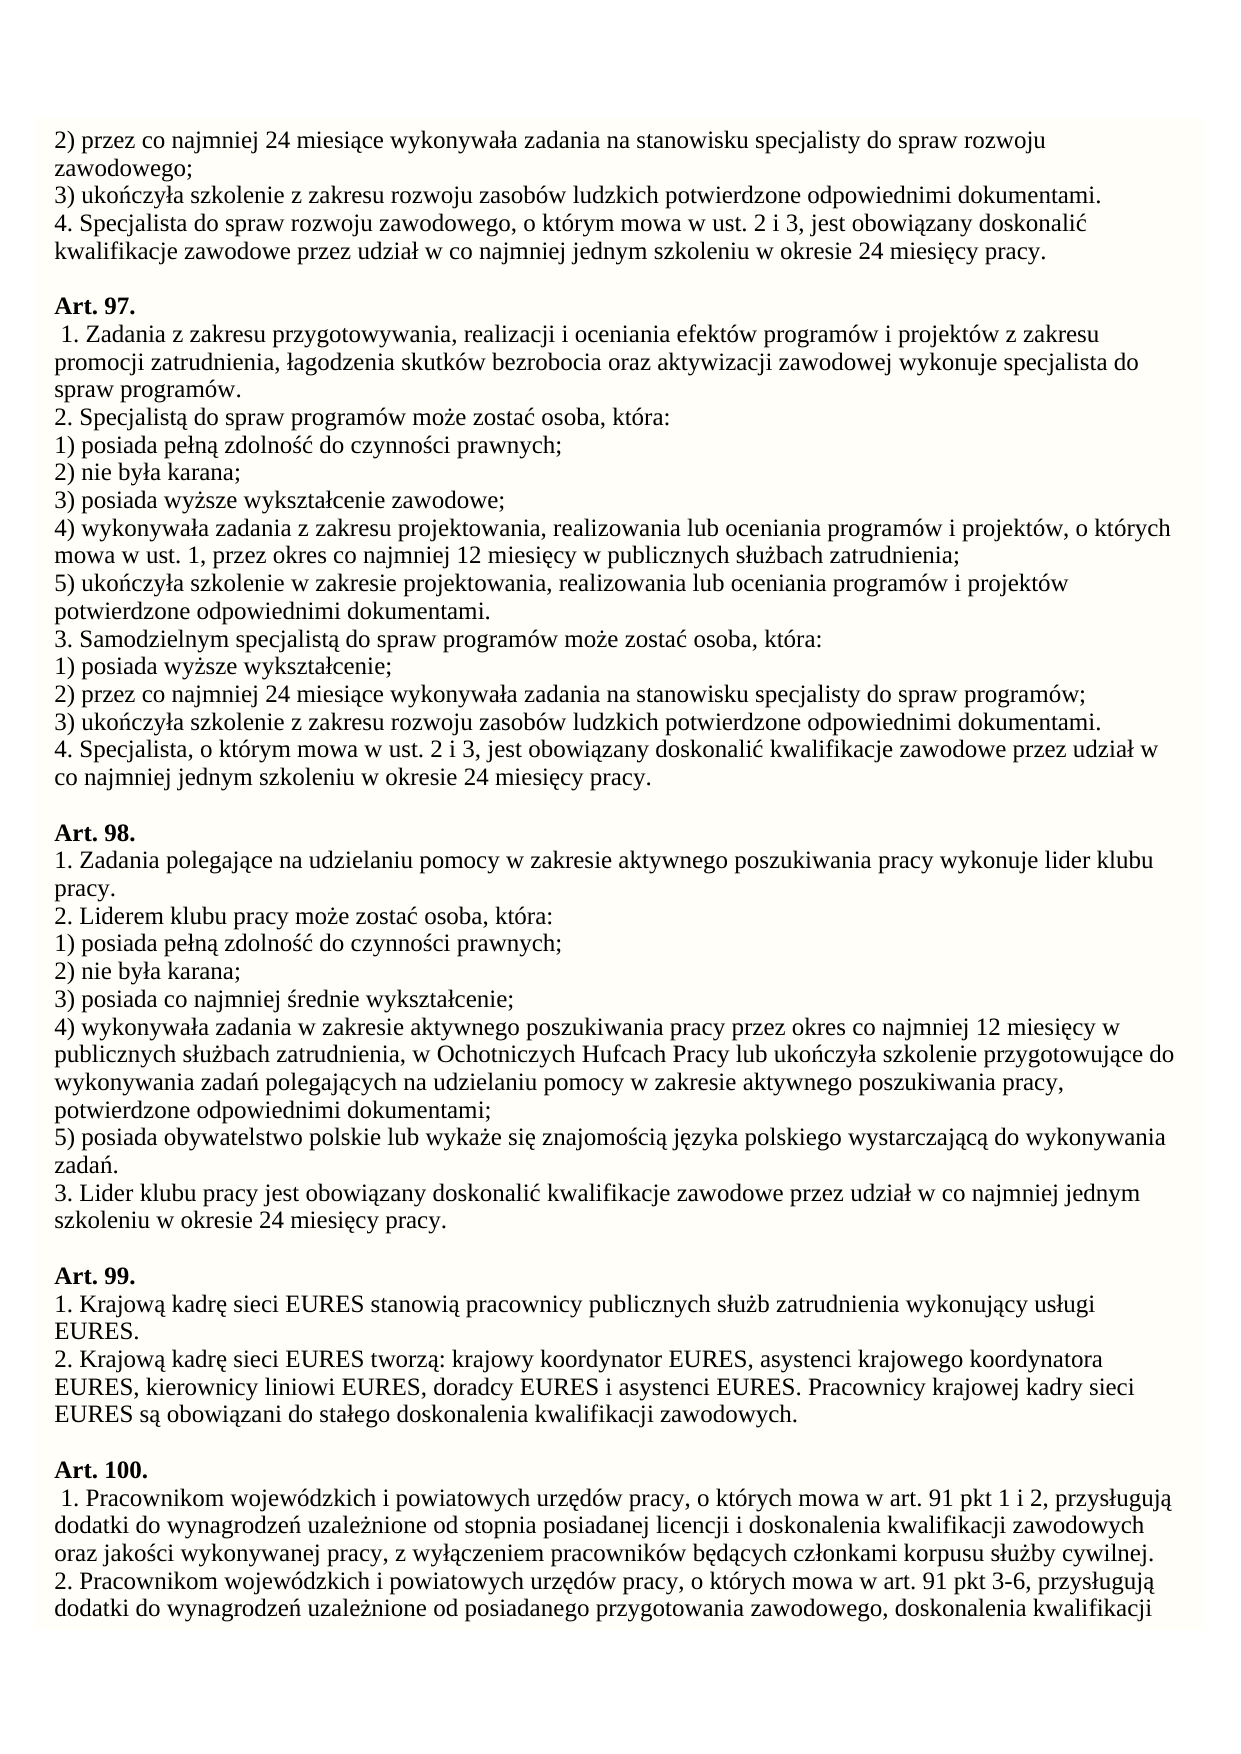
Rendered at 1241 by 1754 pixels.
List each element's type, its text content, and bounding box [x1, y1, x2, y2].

table_header [1200, 118, 1206, 1630]
table_header 2) przez co najmniej 24 miesiące wykonywała zadania na stanowisku specjalisty do spraw rozwoju zawodowego; 3) ukończyła szkolenie z zakresu rozwoju zasobów ludzkich potwierdzone odpowiednimi dokumentami. 4. Specjalista do spraw rozwoju zawodowego, o którym mowa w ust. 2 i 3, jest obowiązany doskonalić kwalifikacje zawodowe przez udział w co najmniej jednym szkoleniu w okresie 24 miesięcy pracy. Art. 97. 1. Zadania z zakresu przygotowywania, realizacji i oceniania efektów programów i projektów z zakresu promocji zatrudnienia, łagodzenia skutków bezrobocia oraz aktywizacji zawodowej wykonuje specjalista do spraw programów. 2. Specjalistą do spraw programów może zostać osoba, która: 1) posiada pełną zdolność do czynności prawnych; 2) nie była karana; 3) posiada wyższe wykształcenie zawodowe; 4) wykonywała zadania z zakresu projektowania, realizowania lub oceniania programów i projektów, o których mowa w ust. 1, przez okres co najmniej 12 miesięcy w publicznych służbach zatrudnienia; 5) ukończyła szkolenie w zakresie projektowania, realizowania lub oceniania programów i projektów potwierdzone odpowiednimi dokumentami. 3. Samodzielnym specjalistą do spraw programów może zostać osoba, która: 1) posiada wyższe wykształcenie; 2) przez co najmniej 24 miesiące wykonywała zadania na stanowisku specjalisty do spraw programów; 3) ukończyła szkolenie z zakresu rozwoju zasobów ludzkich potwierdzone odpowiednimi dokumentami. 4. Specjalista, o którym mowa w ust. 2 i 3, jest obowiązany doskonalić kwalifikacje zawodowe przez udział w co najmniej jednym szkoleniu w okresie 24 miesięcy pracy. Art. 98. 1. Zadania polegające na udzielaniu pomocy w zakresie aktywnego poszukiwania pracy wykonuje lider klubu pracy. 2. Liderem klubu pracy może zostać osoba, która: 1) posiada pełną zdolność do czynności prawnych; 2) nie była karana; 3) posiada co najmniej średnie wykształcenie; 4) wykonywała zadania w zakresie aktywnego poszukiwania pracy przez okres co najmniej 12 miesięcy w publicznych służbach zatrudnienia, w Ochotniczych Hufcach Pracy lub ukończyła szkolenie przygotowujące do wykonywania zadań polegających na udzielaniu pomocy w zakresie aktywnego poszukiwania pracy, potwierdzone odpowiednimi dokumentami; 5) posiada obywatelstwo polskie lub wykaże się znajomością języka polskiego wystarczającą do wykonywania zadań. 3. Lider klubu pracy jest obowiązany doskonalić kwalifikacje zawodowe przez udział w co najmniej jednym szkoleniu w okresie 24 miesięcy pracy. Art. 99. 1. Krajową kadrę sieci EURES stanowią pracownicy publicznych służb zatrudnienia wykonujący usługi EURES. 2. Krajową kadrę sieci EURES tworzą: krajowy koordynator EURES, asystenci krajowego koordynatora EURES, kierownicy liniowi EURES, doradcy EURES i asystenci EURES. Pracownicy krajowej kadry sieci EURES są obowiązani do stałego doskonalenia kwalifikacji zawodowych. Art. 100. 1. Pracownikom wojewódzkich i powiatowych urzędów pracy, o których mowa w art. 91 pkt 1 i 2, przysługują dodatki do wynagrodzeń uzależnione od stopnia posiadanej licencji i doskonalenia kwalifikacji zawodowych oraz jakości wykonywanej pracy, z wyłączeniem pracowników będących członkami korpusu służby cywilnej. 2. Pracownikom wojewódzkich i powiatowych urzędów pracy, o których mowa w art. 91 pkt 3-6, przysługują dodatki do wynagrodzeń uzależnione od posiadanego przygotowania zawodowego, doskonalenia kwalifikacji [46, 118, 1194, 1630]
table_header [40, 118, 46, 1630]
table_header [34, 118, 40, 1630]
table_header [1194, 118, 1200, 1630]
